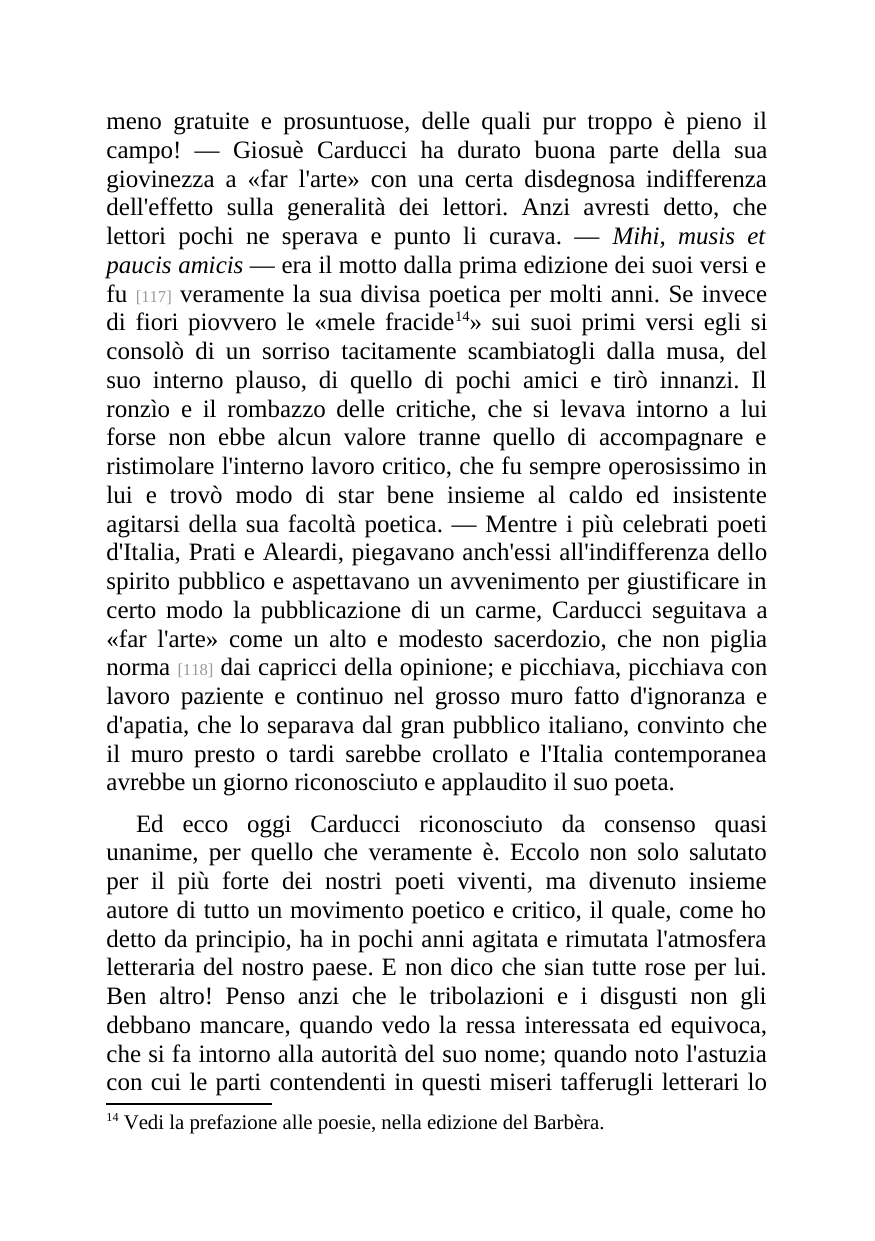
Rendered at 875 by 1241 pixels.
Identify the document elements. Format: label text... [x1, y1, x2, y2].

text meno gratuite e prosuntuose, delle quali pur troppo è pieno il campo! — Giosuè Carducci ha durato buona parte della sua giovinezza a «far l'arte» con una certa disdegnosa indifferenza dell'effetto sulla generalità dei lettori. Anzi avresti detto, che lettori pochi ne sperava e punto li curava. — Mihi, musis et paucis amicis — era il motto dalla prima edizione dei suoi versi e fu [117] veramente la sua divisa poetica per molti anni. Se invece di fiori piovvero le «mele fracide» sui suoi primi versi egli si consolò di un sorriso tacitamente scambiatogli dalla musa, del suo interno plauso, di quello di pochi amici e tirò innanzi. Il ronzìo e il rombazzo delle critiche, che si levava intorno a lui forse non ebbe alcun valore tranne quello di accompagnare e ristimolare l'interno lavoro critico, che fu sempre operosissimo in lui e trovò modo di star bene insieme al caldo ed insistente agitarsi della sua facoltà poetica. — Mentre i più celebrati poeti d'Italia, Prati e Aleardi, piegavano anch'essi all'indifferenza dello spirito pubblico e aspettavano un avvenimento per giustificare in certo modo la pubblicazione di un carme, Carducci seguitava a «far l'arte» come un alto e modesto sacerdozio, che non piglia norma [118] dai capricci della opinione; e picchiava, picchiava con lavoro paziente e continuo nel grosso muro fatto d'ignoranza e d'apatia, che lo separava dal gran pubblico italiano, convinto che il muro presto o tardi sarebbe crollato e l'Italia contemporanea avrebbe un giorno riconosciuto e applaudito il suo poeta. [106, 106, 768, 796]
text Vedi la prefazione alle poesie, nella edizione del Barbèra. [106, 1110, 768, 1134]
text Ed ecco oggi Carducci riconosciuto da consenso quasi unanime, per quello che veramente è. Eccolo non solo salutato per il più forte dei nostri poeti viventi, ma divenuto insieme autore di tutto un movimento poetico e critico, il quale, come ho detto da principio, ha in pochi anni agitata e rimutata l'atmosfera letteraria del nostro paese. E non dico che sian tutte rose per lui. Ben altro! Penso anzi che le tribolazioni e i disgusti non gli debbano mancare, quando vedo la ressa interessata ed equivoca, che si fa intorno alla autorità del suo nome; quando noto l'astuzia con cui le parti contendenti in questi miseri tafferugli letterari lo [106, 809, 768, 1096]
